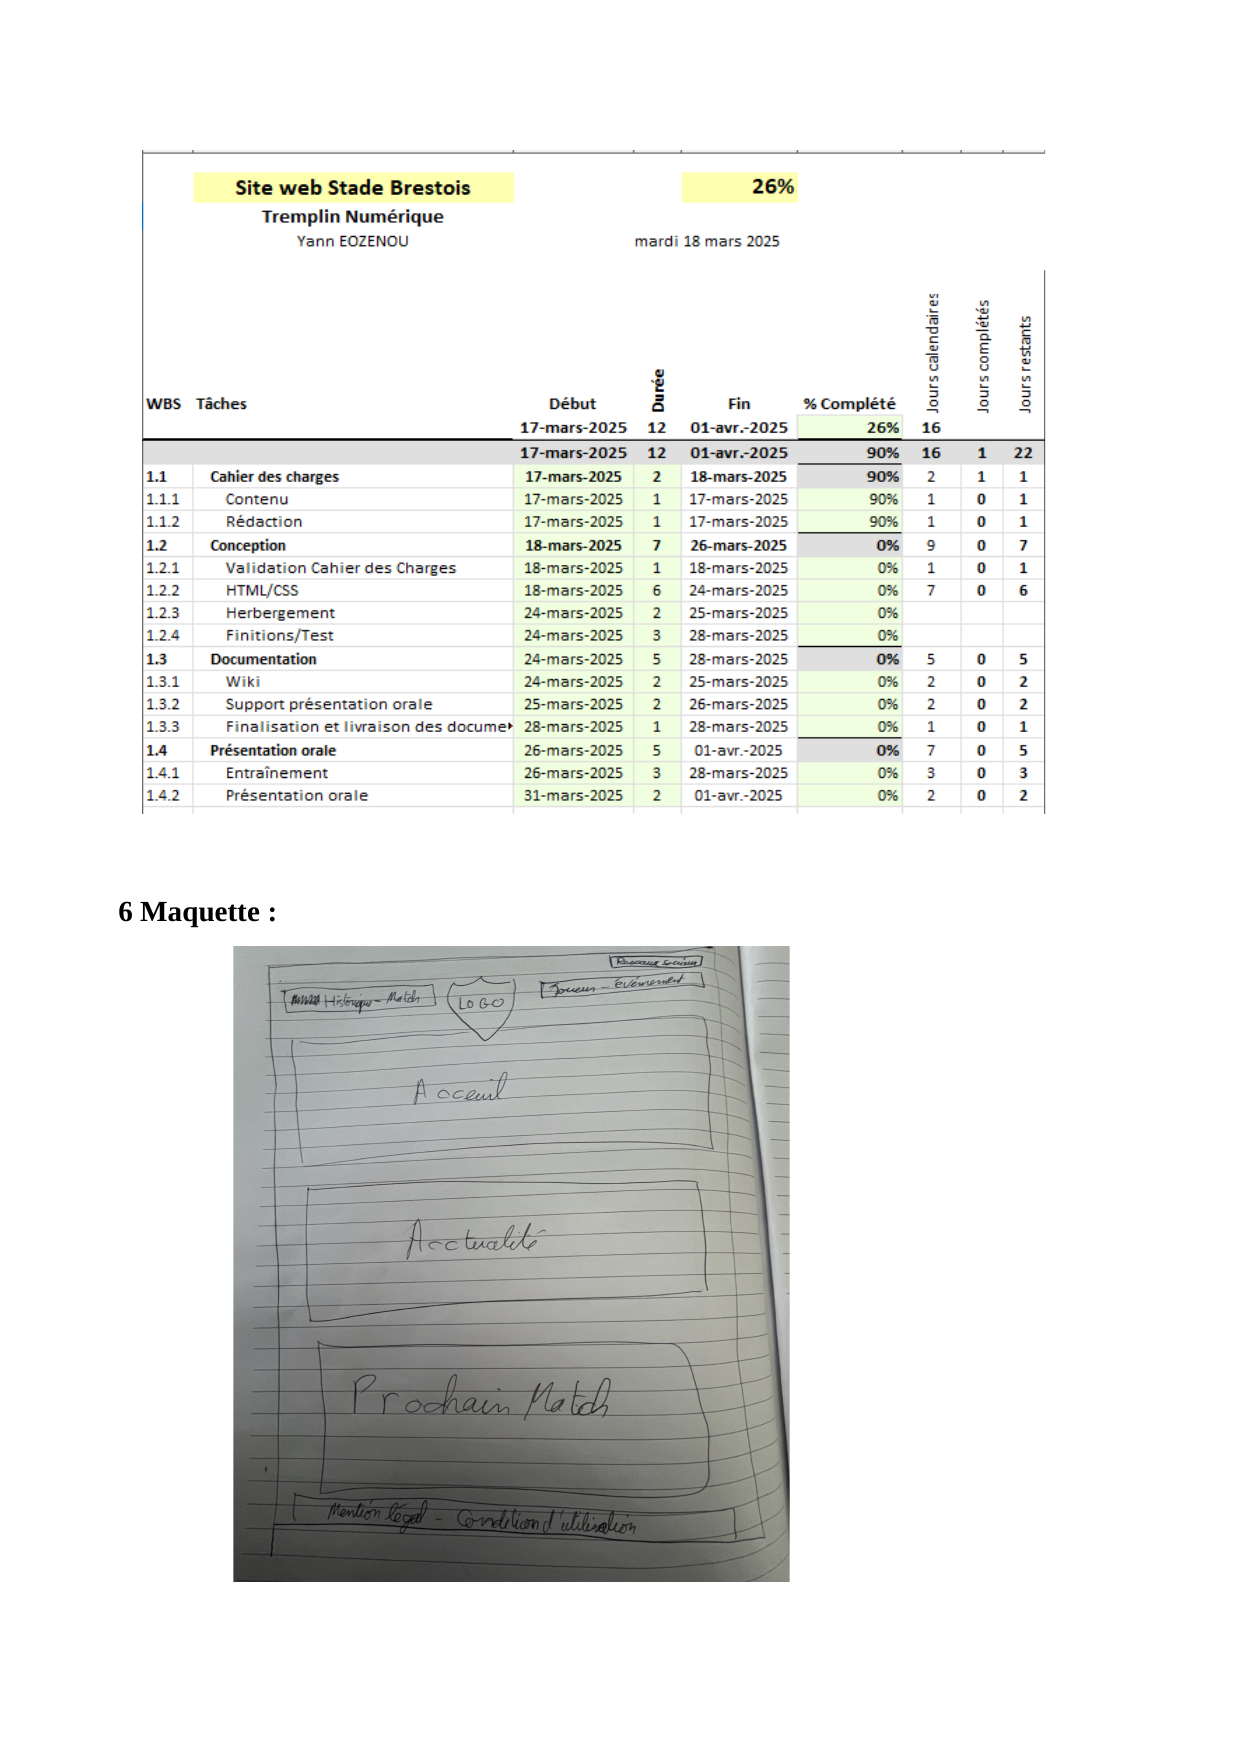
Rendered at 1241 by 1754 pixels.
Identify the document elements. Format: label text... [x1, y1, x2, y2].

picture [142, 150, 1046, 814]
picture [233, 946, 790, 1582]
subtitle 6 Maquette : [118, 894, 1122, 928]
